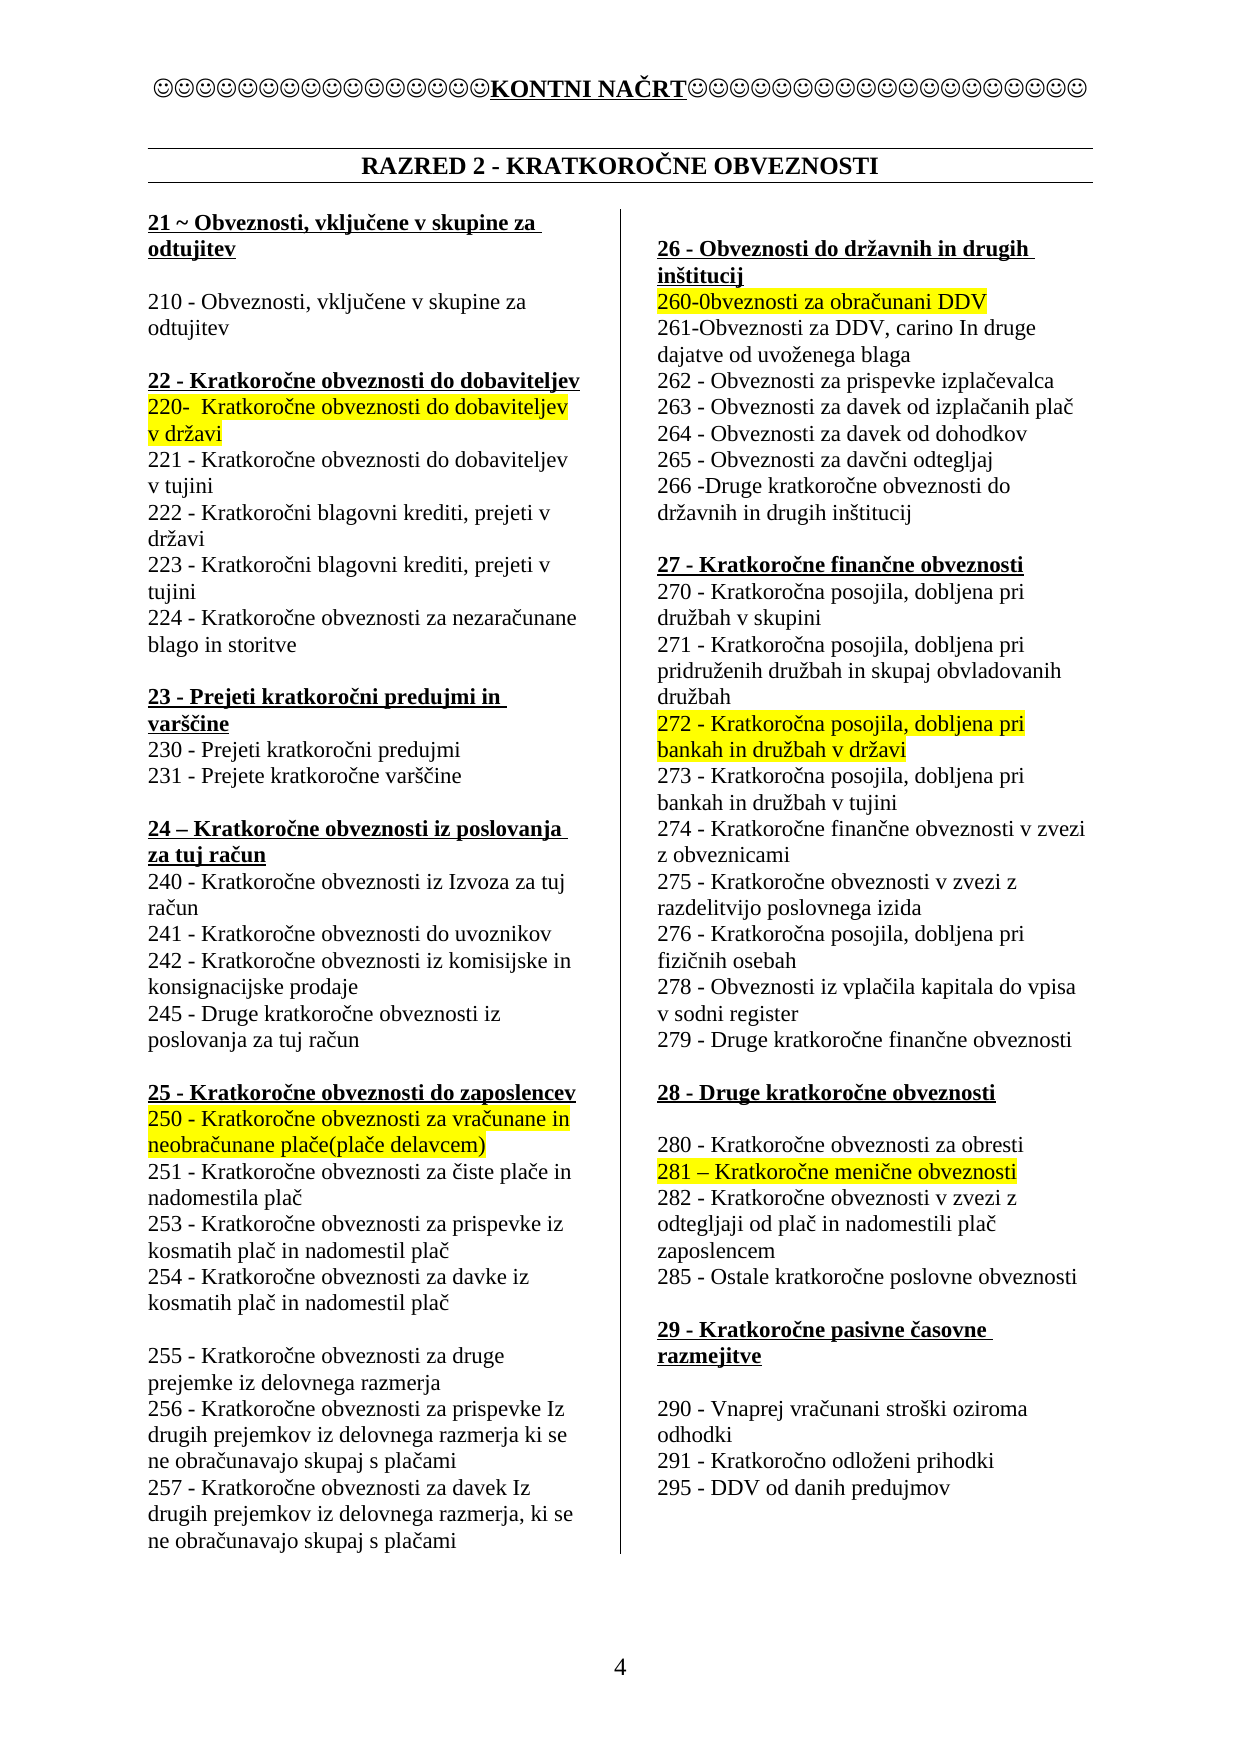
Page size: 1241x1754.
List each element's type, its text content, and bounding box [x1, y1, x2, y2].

text 260-0bveznosti za obračunani DDV [657, 288, 1093, 314]
text 282 - Kratkoročne obveznosti v zvezi z odtegljaji od plač in nadomestili plač zaposlencem [657, 1184, 1093, 1263]
text 242 - Kratkoročne obveznosti iz komisijske in konsignacijske prodaje [148, 947, 583, 999]
text 290 - Vnaprej vračunani stroški oziroma odhodki [657, 1395, 1093, 1448]
text 27 - Kratkoročne finančne obveznosti [657, 552, 1093, 578]
text 276 - Kratkoročna posojila, dobljena pri fizičnih osebah [657, 921, 1093, 973]
text 241 - Kratkoročne obveznosti do uvoznikov [148, 921, 583, 947]
text 223 - Kratkoročni blagovni krediti, prejeti v tujini [148, 552, 583, 604]
text 230 - Prejeti kratkoročni predujmi [148, 736, 583, 762]
text 279 - Druge kratkoročne finančne obveznosti [657, 1026, 1093, 1052]
text 240 - Kratkoročne obveznosti iz Izvoza za tuj račun [148, 868, 583, 921]
text RAZRED 2 - KRATKOROČNE OBVEZNOSTI [148, 149, 1093, 182]
text 266 -Druge kratkoročne obveznosti do državnih in drugih inštitucij [657, 472, 1093, 525]
text 28 - Druge kratkoročne obveznosti [657, 1079, 1093, 1105]
text 295 - DDV od danih predujmov [657, 1474, 1093, 1500]
text 24 – Kratkoročne obveznosti iz poslovanja za tuj račun [148, 815, 583, 868]
text 29 - Kratkoročne pasivne časovne razmejitve [657, 1316, 1093, 1368]
text 257 - Kratkoročne obveznosti za davek Iz drugih prejemkov iz delovnega razmerja, ki se ne obračunavajo skupaj s plačami [148, 1474, 583, 1553]
text 26 - Obveznosti do državnih in drugih inštitucij [657, 235, 1093, 288]
text 22 - Kratkoročne obveznosti do dobaviteljev [148, 367, 583, 393]
text 250 - Kratkoročne obveznosti za vračunane in neobračunane plače(plače delavcem) [148, 1105, 583, 1158]
text 265 - Obveznosti za davčni odtegljaj [657, 446, 1093, 472]
text 231 - Prejete kratkoročne varščine [148, 762, 583, 789]
text 254 - Kratkoročne obveznosti za davke iz kosmatih plač in nadomestil plač [148, 1263, 583, 1316]
text 222 - Kratkoročni blagovni krediti, prejeti v državi [148, 499, 583, 552]
text 270 - Kratkoročna posojila, dobljena pri družbah v skupini [657, 578, 1093, 631]
text 285 - Ostale kratkoročne poslovne obveznosti [657, 1263, 1093, 1289]
text 271 - Kratkoročna posojila, dobljena pri pridruženih družbah in skupaj obvladovanih družbah [657, 631, 1093, 710]
text 273 - Kratkoročna posojila, dobljena pri bankah in družbah v tujini [657, 762, 1093, 815]
text 220- Kratkoročne obveznosti do dobaviteljev v državi [148, 393, 583, 446]
text 262 - Obveznosti za prispevke izplačevalca [657, 367, 1093, 393]
text 281 – Kratkoročne menične obveznosti [657, 1158, 1093, 1184]
text 251 - Kratkoročne obveznosti za čiste plače in nadomestila plač [148, 1158, 583, 1210]
text 255 - Kratkoročne obveznosti za druge prejemke iz delovnega razmerja [148, 1342, 583, 1395]
text 221 - Kratkoročne obveznosti do dobaviteljev v tujini [148, 446, 583, 499]
text 291 - Kratkoročno odloženi prihodki [657, 1448, 1093, 1474]
text 264 - Obveznosti za davek od dohodkov [657, 420, 1093, 446]
text 272 - Kratkoročna posojila, dobljena pri bankah in družbah v državi [657, 710, 1093, 762]
text 25 - Kratkoročne obveznosti do zaposlencev [148, 1079, 583, 1105]
text 23 - Prejeti kratkoročni predujmi in varščine [148, 683, 583, 736]
text 21 ~ Obveznosti, vključene v skupine za odtujitev [148, 209, 583, 262]
text 274 - Kratkoročne finančne obveznosti v zvezi z obveznicami [657, 815, 1093, 868]
text 275 - Kratkoročne obveznosti v zvezi z razdelitvijo poslovnega izida [657, 868, 1093, 921]
text 261-Obveznosti za DDV, carino In druge dajatve od uvoženega blaga [657, 314, 1093, 367]
text 278 - Obveznosti iz vplačila kapitala do vpisa v sodni register [657, 973, 1093, 1026]
text 263 - Obveznosti za davek od izplačanih plač [657, 393, 1093, 420]
text 245 - Druge kratkoročne obveznosti iz poslovanja za tuj račun [148, 999, 583, 1052]
text 253 - Kratkoročne obveznosti za prispevke iz kosmatih plač in nadomestil plač [148, 1210, 583, 1263]
text 256 - Kratkoročne obveznosti za prispevke Iz drugih prejemkov iz delovnega razmerja ki se ne obračunavajo skupaj s plačami [148, 1395, 583, 1474]
text 224 - Kratkoročne obveznosti za nezaračunane blago in storitve [148, 604, 583, 657]
text 210 - Obveznosti, vključene v skupine za odtujitev [148, 288, 583, 341]
text 280 - Kratkoročne obveznosti za obresti [657, 1131, 1093, 1158]
